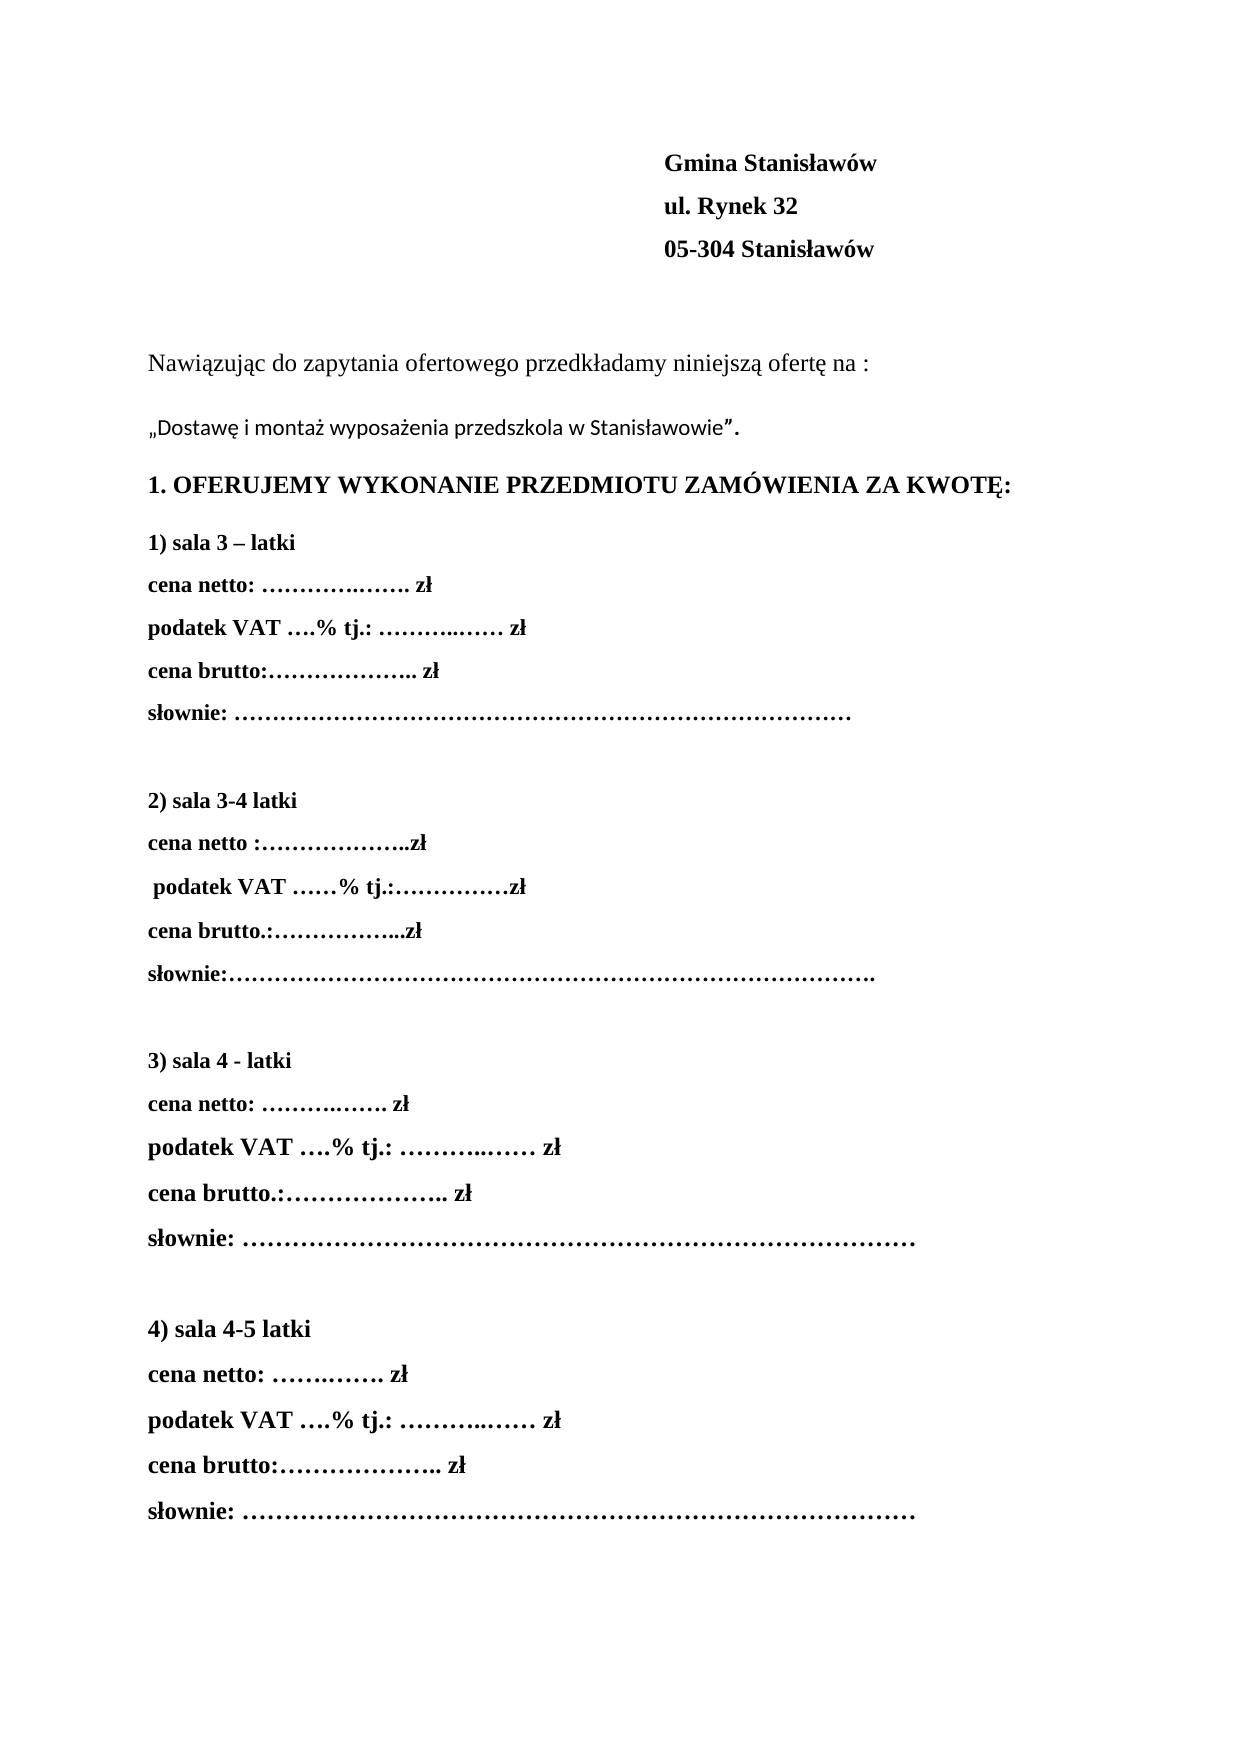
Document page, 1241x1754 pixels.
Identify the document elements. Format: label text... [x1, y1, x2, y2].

text Nawiązując do zapytania ofertowego przedkładamy niniejszą ofertę na : [148, 348, 1093, 377]
text słownie: ……………………………………………………………………… [148, 1496, 1093, 1524]
text cena netto :………………..zł [148, 829, 1093, 856]
text 2) sala 3-4 latki [148, 787, 1093, 813]
text podatek VAT ….% tj.: ………..…… zł [148, 1132, 1093, 1161]
text podatek VAT ….% tj.: ………..…… zł [148, 614, 1093, 640]
text podatek VAT ….% tj.: ………..…… zł [148, 1405, 1093, 1433]
text Gmina Stanisławów [664, 148, 1093, 176]
text cena brutto.:……………….. zł [148, 1178, 1093, 1207]
text cena netto: …….……. zł [148, 1359, 1093, 1388]
text słownie: ……………………………………………………………………… [148, 699, 1093, 726]
text 3) sala 4 - latki [148, 1047, 1093, 1073]
text 1) sala 3 – latki [148, 528, 1093, 555]
text cena brutto.:……………...zł [148, 917, 1093, 943]
text cena netto: ……….……. zł [148, 1090, 1093, 1116]
text ul. Rynek 32 [664, 191, 1093, 219]
text cena netto: ………….……. zł [148, 571, 1093, 598]
text 4) sala 4-5 latki [148, 1314, 1093, 1342]
text 05-304 Stanisławów [664, 234, 1093, 263]
text podatek VAT ……% tj.:……………zł [148, 872, 1093, 900]
text 1. OFERUJEMY WYKONANIE PRZEDMIOTU ZAMÓWIENIA ZA KWOTĘ: [148, 471, 1093, 499]
text cena brutto:……………….. zł [148, 1450, 1093, 1479]
text słownie: ……………………………………………………………………… [148, 1223, 1093, 1252]
text „Dostawę i montaż wyposażenia przedszkola w Stanisławowie”. [148, 413, 1093, 441]
text słownie:…………………………………………………………………………. [148, 959, 1093, 986]
text cena brutto:……………….. zł [148, 657, 1093, 683]
